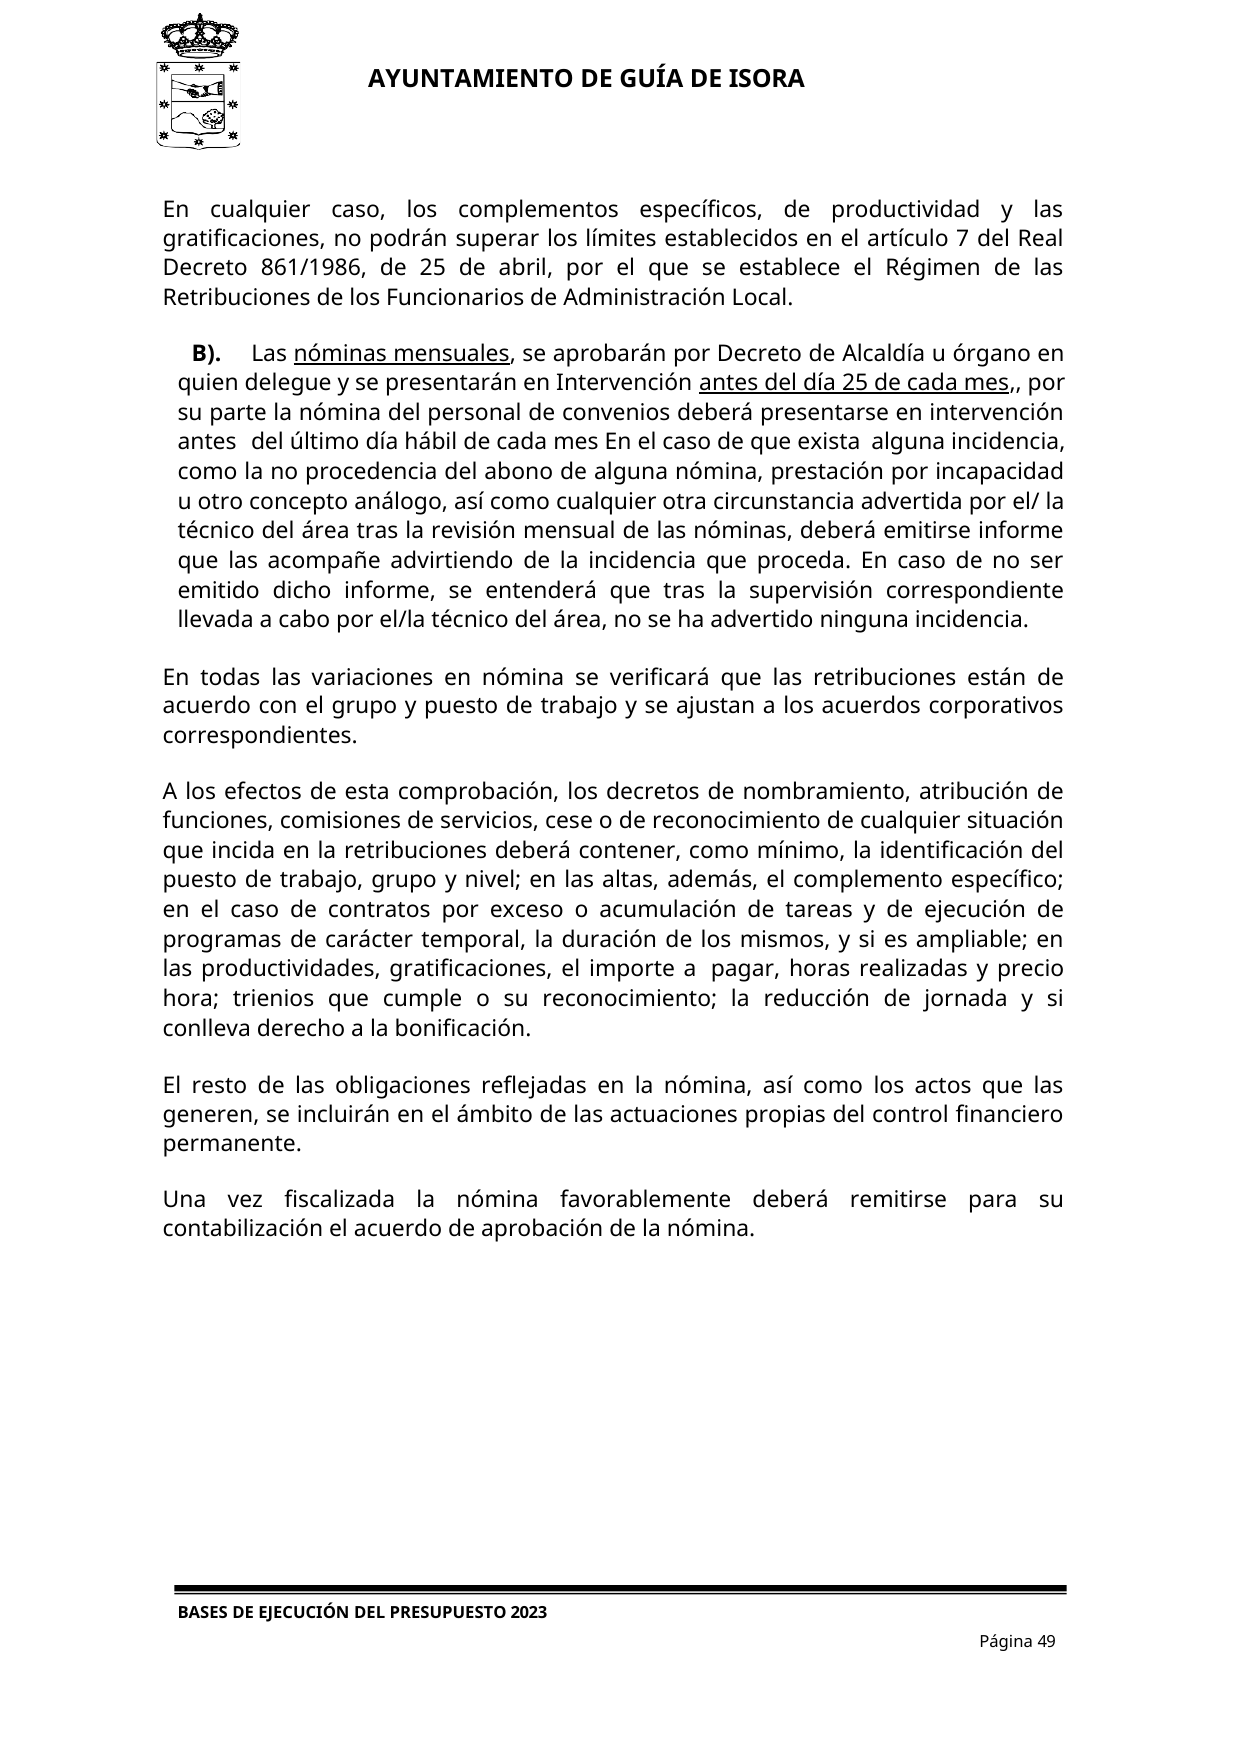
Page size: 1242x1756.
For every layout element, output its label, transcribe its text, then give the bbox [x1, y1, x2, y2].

text El resto de las obligaciones reflejadas en la nómina, así como los actos que las generen, se incluirán en el ámbito de las actuaciones propias del control financiero permanente. [162, 1069, 1064, 1158]
text A los efectos de esta comprobación, los decretos de nombramiento, atribución de funciones, comisiones de servicios, cese o de reconocimiento de cualquier situación que incida en la retribuciones deberá contener, como mínimo, la identificación del puesto de trabajo, grupo y nivel; en las altas, además, el complemento específico; en el caso de contratos por exceso o acumulación de tareas y de ejecución de programas de carácter temporal, la duración de los mismos, y si es ampliable; en las productividades, gratificaciones, el importe a pagar, horas realizadas y precio hora; trienios que cumple o su reconocimiento; la reducción de jornada y si conlleva derecho a la bonificación. [162, 776, 1065, 1043]
text En cualquier caso, los complementos específicos, de productividad y las gratificaciones, no podrán superar los límites establecidos en el artículo 7 del Real Decreto 861/1986, de 25 de abril, por el que se establece el Régimen de las Retribuciones de los Funcionarios de Administración Local. [162, 193, 1064, 312]
text Una vez fiscalizada la nómina favorablemente deberá remitirse para su contabilización el acuerdo de aprobación de la nómina. [162, 1184, 1064, 1243]
text En todas las variaciones en nómina se verificará que las retribuciones están de acuerdo con el grupo y puesto de trabajo y se ajustan a los acuerdos corporativos correspondientes. [162, 661, 1065, 750]
list Las nóminas mensuales, se aprobarán por Decreto de Alcaldía u órgano en quien delegue y se presentarán en Intervención antes del día 25 de cada mes,, por su parte la nómina del personal de convenios deberá presentarse en intervención antes del último día hábil de cada mes En el caso de que exista alguna incidencia, como la no procedencia del abono de alguna nómina, prestación por incapacidad u otro concepto análogo, así como cualquier otra circunstancia advertida por el/ la técnico del área tras la revisión mensual de las nóminas, deberá emitirse informe que las acompañe advirtiendo de la incidencia que proceda. En caso de no ser emitido dicho informe, se entenderá que tras la supervisión correspondiente llevada a cabo por el/la técnico del área, no se ha advertido ninguna incidencia. [162, 338, 1065, 634]
